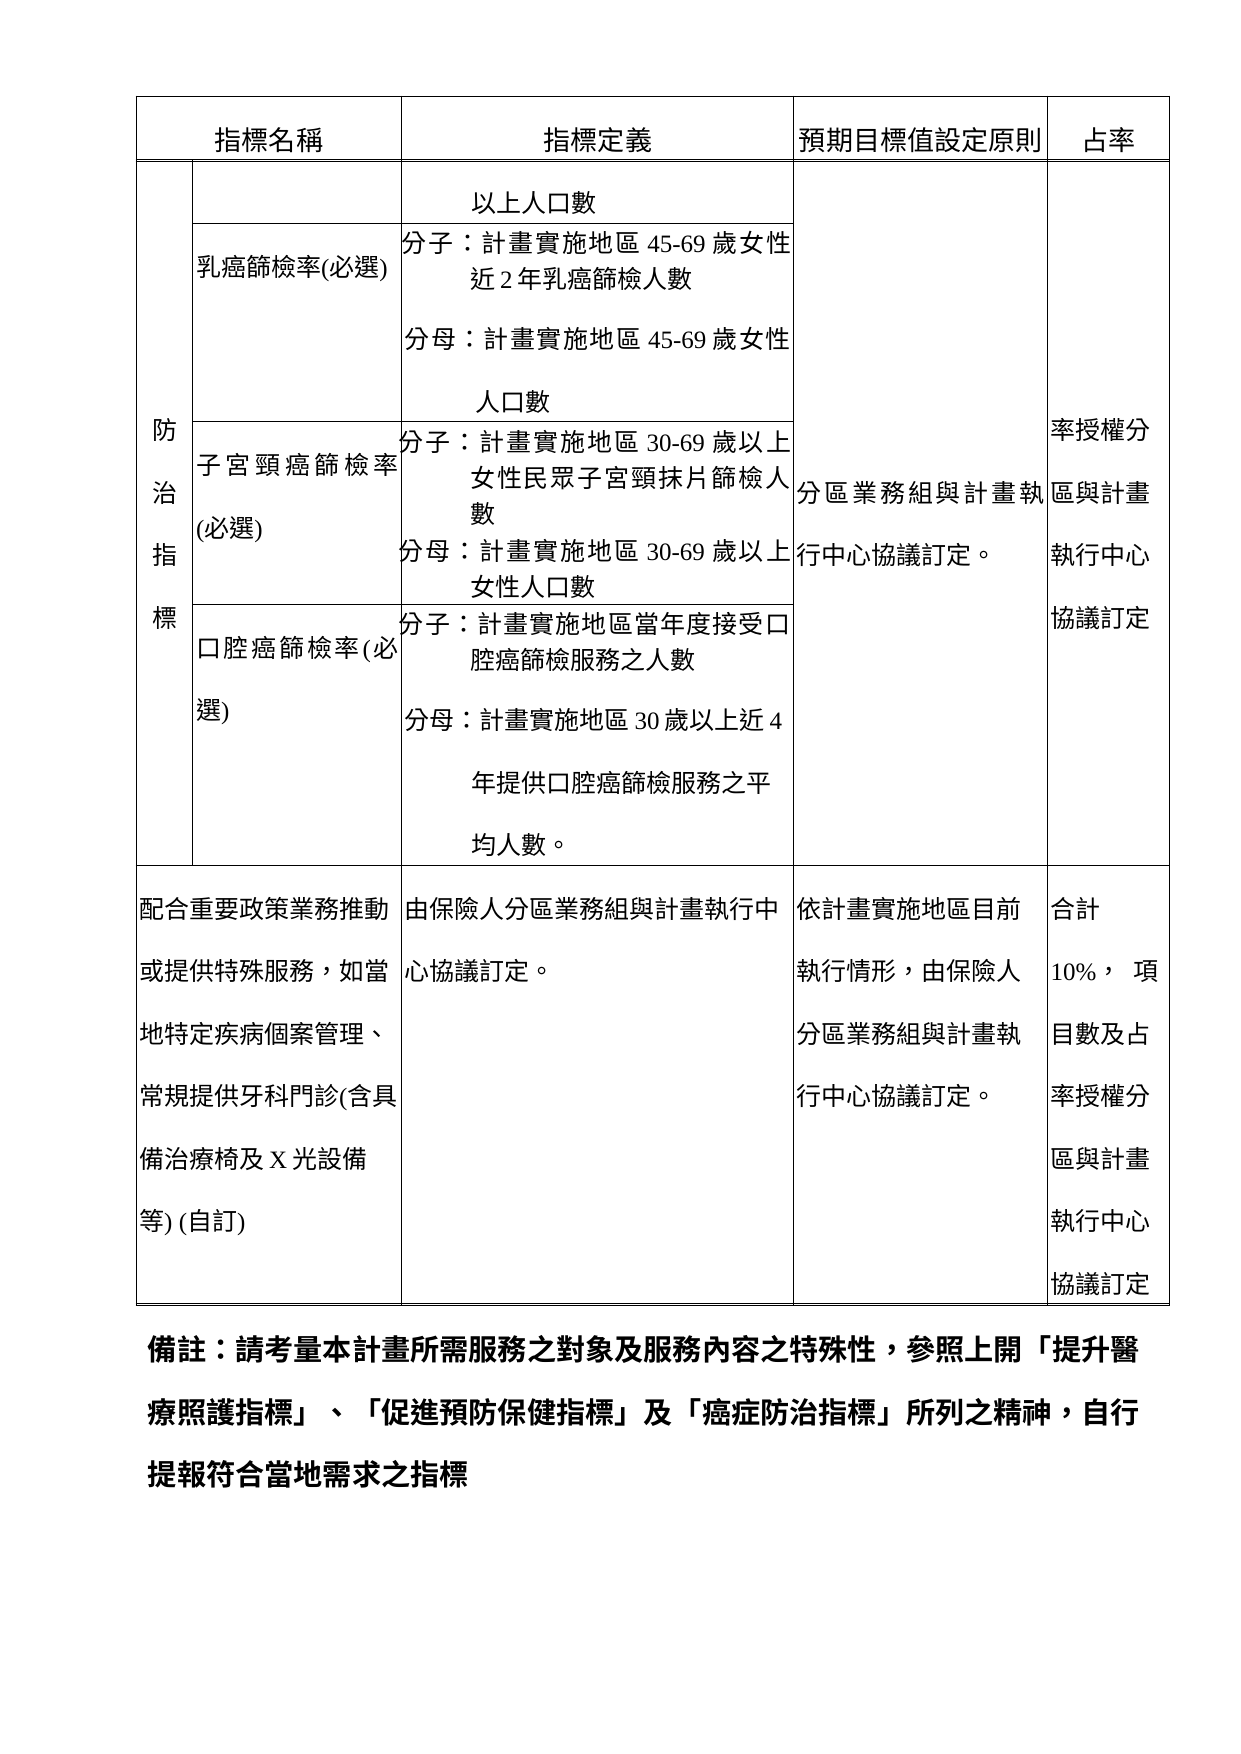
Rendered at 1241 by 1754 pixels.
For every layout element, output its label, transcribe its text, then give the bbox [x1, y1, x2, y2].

table_cell 分子：計畫實施地區當年度接受口腔癌篩檢服務之人數 分母：計畫實施地區30歲以上近4年提供口腔癌篩檢服務之平均人數。 [402, 605, 793, 864]
table_header 預期目標值設定原則 [794, 97, 1047, 159]
table_cell 依計畫實施地區目前執行情形，由保險人分區業務組與計畫執行中心協議訂定。 [794, 866, 1047, 1303]
table_cell 防 治 指 標 [137, 162, 192, 864]
table_cell 配合重要政策業務推動或提供特殊服務，如當地特定疾病個案管理、常規提供牙科門診(含具備治療椅及X光設備等) (自訂) [137, 866, 401, 1303]
table_header 占率 [1048, 97, 1169, 159]
table_cell 分區業務組與計畫執行中心協議訂定。 [794, 162, 1047, 864]
table_cell 分子：計畫實施地區50-70歲鄉民近2年接受大腸癌篩檢人數 分母：計畫實施地區50歲至70歲以上人口數 [402, 162, 793, 223]
table_cell 合計10%， 項目數及占率授權分區與計畫執行中心協議訂定 [1048, 866, 1169, 1303]
table_cell 由保險人分區業務組與計畫執行中心協議訂定。 [402, 866, 793, 1303]
table_header 指標名稱 [137, 97, 401, 159]
table_cell 子宮頸癌篩檢率(必選) [193, 422, 401, 603]
table_header 指標定義 [402, 97, 793, 159]
table_cell 率授權分區與計畫執行中心協議訂定 [1048, 162, 1169, 864]
table_cell 口腔癌篩檢率(必選) [193, 605, 401, 864]
table_cell [193, 162, 401, 223]
table_cell 乳癌篩檢率(必選) [193, 224, 401, 421]
text 備註：請考量本計畫所需服務之對象及服務內容之特殊性，參照上開「提升醫療照護指標」、「促進預防保健指標」及「癌症防治指標」所列之精神，自行提報符合當地需求之指標 [148, 1306, 1167, 1494]
table_cell 分子：計畫實施地區30-69歲以上女性民眾子宮頸抹片篩檢人數 分母：計畫實施地區30-69歲以上女性人口數 [402, 422, 793, 603]
table_cell 分子：計畫實施地區45-69歲女性近2年乳癌篩檢人數 分母：計畫實施地區45-69歲女性人口數 [402, 224, 793, 421]
